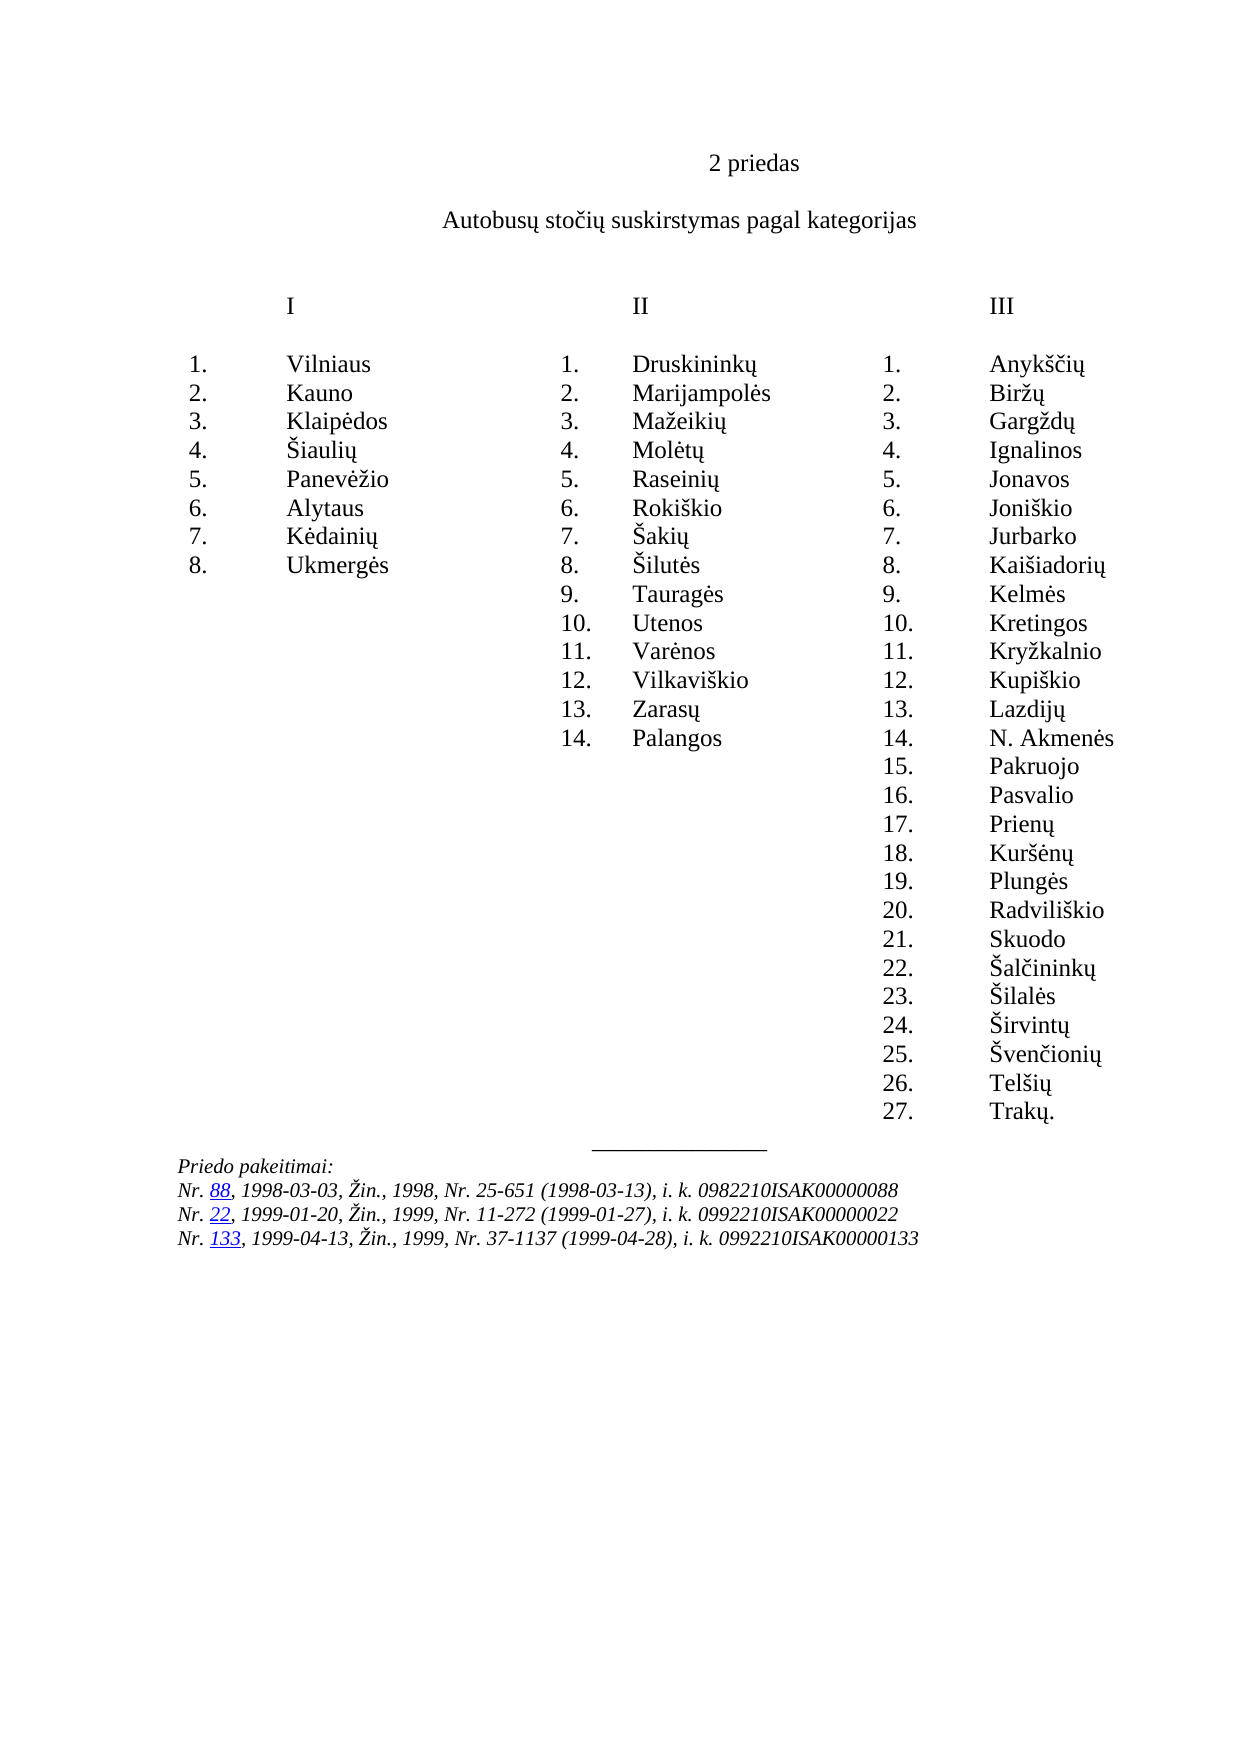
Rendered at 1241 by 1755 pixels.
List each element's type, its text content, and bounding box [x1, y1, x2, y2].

table_cell 4. [871, 435, 978, 464]
table_cell [549, 320, 621, 349]
table_cell [549, 1039, 621, 1068]
table_cell Radviliškio [978, 895, 1181, 924]
table_cell [871, 320, 978, 349]
table_cell Trakų. [978, 1096, 1181, 1125]
table_cell Šalčininkų [978, 953, 1181, 981]
table_cell [621, 895, 871, 924]
table_cell [177, 809, 275, 838]
table_cell [177, 838, 275, 866]
table_cell [177, 723, 275, 751]
table_cell [177, 895, 275, 924]
table_cell [177, 694, 275, 723]
table_cell 4. [549, 435, 621, 464]
table_cell Kelmės [978, 579, 1181, 608]
table_cell [621, 866, 871, 895]
table_cell 5. [549, 464, 621, 493]
table_cell [275, 866, 549, 895]
table_cell Šiaulių [275, 435, 549, 464]
table_cell 6. [549, 493, 621, 521]
table_cell Zarasų [621, 694, 871, 723]
table_cell 12. [549, 665, 621, 694]
table_cell 8. [871, 550, 978, 579]
table_cell 12. [871, 665, 978, 694]
table_cell 8. [549, 550, 621, 579]
table_cell N. Akmenės [978, 723, 1181, 751]
table_cell Pasvalio [978, 780, 1181, 809]
table_cell [177, 320, 275, 349]
table_cell [621, 924, 871, 953]
table_cell 15. [871, 751, 978, 780]
table_cell 3. [549, 406, 621, 435]
table_cell 21. [871, 924, 978, 953]
table_cell Šakių [621, 521, 871, 550]
table_cell 8. [177, 550, 275, 579]
table_cell Molėtų [621, 435, 871, 464]
table_cell 4. [177, 435, 275, 464]
table_cell [549, 809, 621, 838]
table_cell [275, 809, 549, 838]
table_cell 22. [871, 953, 978, 981]
table_cell [549, 291, 621, 320]
table_cell 19. [871, 866, 978, 895]
table_cell Utenos [621, 608, 871, 636]
table_cell 26. [871, 1068, 978, 1096]
table_cell 5. [871, 464, 978, 493]
table_cell [549, 953, 621, 981]
table_header [978, 263, 1181, 291]
table_cell [177, 981, 275, 1010]
table_cell 20. [871, 895, 978, 924]
table_header [177, 263, 275, 291]
table_cell Jonavos [978, 464, 1181, 493]
table_cell [549, 751, 621, 780]
table_cell [621, 1068, 871, 1096]
text 2 priedas [177, 148, 1181, 176]
table_cell [549, 1010, 621, 1039]
table_cell Kauno [275, 378, 549, 406]
table_cell Tauragės [621, 579, 871, 608]
table_cell Kupiškio [978, 665, 1181, 694]
table_cell 7. [871, 521, 978, 550]
table_cell 5. [177, 464, 275, 493]
table_cell Ignalinos [978, 435, 1181, 464]
table_cell Pakruojo [978, 751, 1181, 780]
table_cell III [978, 291, 1181, 320]
table_cell II [621, 291, 871, 320]
table_cell Ukmergės [275, 550, 549, 579]
table_cell Rokiškio [621, 493, 871, 521]
table_cell 3. [177, 406, 275, 435]
table_cell 2. [871, 378, 978, 406]
table_cell [275, 838, 549, 866]
table_cell 6. [871, 493, 978, 521]
table_cell [275, 665, 549, 694]
table_cell 23. [871, 981, 978, 1010]
table_cell Marijampolės [621, 378, 871, 406]
text ______________ [177, 1125, 1181, 1154]
table_cell [177, 866, 275, 895]
table_cell 10. [549, 608, 621, 636]
table_cell [275, 751, 549, 780]
table_cell [549, 780, 621, 809]
table_cell 2. [549, 378, 621, 406]
text Nr. 22, 1999-01-20, Žin., 1999, Nr. 11-272 (1999-01-27), i. k. 0992210ISAK00000022 [177, 1202, 1181, 1226]
table_cell Telšių [978, 1068, 1181, 1096]
table_cell [177, 636, 275, 665]
table_cell 11. [871, 636, 978, 665]
table_cell Palangos [621, 723, 871, 751]
table_cell [621, 751, 871, 780]
table_cell [978, 320, 1181, 349]
table_cell [621, 953, 871, 981]
table_cell Prienų [978, 809, 1181, 838]
table_cell 9. [871, 579, 978, 608]
table_cell Vilniaus [275, 349, 549, 378]
table_cell [275, 579, 549, 608]
table_cell 24. [871, 1010, 978, 1039]
table_cell [549, 1096, 621, 1125]
table_cell Mažeikių [621, 406, 871, 435]
table_cell [621, 1010, 871, 1039]
table_cell [177, 1010, 275, 1039]
table_cell Plungės [978, 866, 1181, 895]
table_cell Švenčionių [978, 1039, 1181, 1068]
table_cell [275, 895, 549, 924]
text Nr. 88, 1998-03-03, Žin., 1998, Nr. 25-651 (1998-03-13), i. k. 0982210ISAK00000088 [177, 1178, 1181, 1202]
table_cell [275, 1096, 549, 1125]
table_cell [177, 924, 275, 953]
table_cell [275, 1039, 549, 1068]
table_cell Gargždų [978, 406, 1181, 435]
table_cell [275, 953, 549, 981]
table_cell [177, 608, 275, 636]
table_cell 3. [871, 406, 978, 435]
table_cell Biržų [978, 378, 1181, 406]
table_cell 7. [177, 521, 275, 550]
table_cell 1. [871, 349, 978, 378]
table_cell [177, 665, 275, 694]
table_cell [177, 751, 275, 780]
text Nr. 133, 1999-04-13, Žin., 1999, Nr. 37-1137 (1999-04-28), i. k. 0992210ISAK00000133 [177, 1226, 1181, 1250]
table_cell [621, 1096, 871, 1125]
table_cell 2. [177, 378, 275, 406]
table_cell Klaipėdos [275, 406, 549, 435]
table_cell [177, 780, 275, 809]
table_cell [621, 981, 871, 1010]
table_cell Vilkaviškio [621, 665, 871, 694]
table_cell [275, 924, 549, 953]
table_cell [177, 579, 275, 608]
table_header [621, 263, 871, 291]
table_cell 17. [871, 809, 978, 838]
table_cell [549, 924, 621, 953]
table_cell [177, 1039, 275, 1068]
table_cell [275, 1010, 549, 1039]
table_cell Alytaus [275, 493, 549, 521]
table_cell 27. [871, 1096, 978, 1125]
table_cell Druskininkų [621, 349, 871, 378]
table_cell 1. [177, 349, 275, 378]
table_cell 6. [177, 493, 275, 521]
table_cell I [275, 291, 549, 320]
table_cell [275, 981, 549, 1010]
table_cell Joniškio [978, 493, 1181, 521]
table_cell Panevėžio [275, 464, 549, 493]
table_cell [177, 291, 275, 320]
text Autobusų stočių suskirstymas pagal kategorijas [177, 205, 1181, 234]
table_cell [275, 694, 549, 723]
table_cell Širvintų [978, 1010, 1181, 1039]
table_cell [275, 723, 549, 751]
table_cell 18. [871, 838, 978, 866]
text Priedo pakeitimai: [177, 1154, 1181, 1178]
table_cell [177, 1068, 275, 1096]
table_cell 25. [871, 1039, 978, 1068]
table_cell 7. [549, 521, 621, 550]
table_cell [275, 780, 549, 809]
table_cell Kuršėnų [978, 838, 1181, 866]
table_cell [549, 895, 621, 924]
table_cell [621, 780, 871, 809]
table_cell [549, 981, 621, 1010]
table_cell [275, 320, 549, 349]
table_cell 14. [549, 723, 621, 751]
table_cell 14. [871, 723, 978, 751]
table_cell 10. [871, 608, 978, 636]
table_cell 16. [871, 780, 978, 809]
table_cell Kryžkalnio [978, 636, 1181, 665]
table_cell 13. [549, 694, 621, 723]
table_cell Šilutės [621, 550, 871, 579]
table_cell Lazdijų [978, 694, 1181, 723]
table_cell [871, 291, 978, 320]
table_cell 1. [549, 349, 621, 378]
table_cell [275, 1068, 549, 1096]
table_cell 13. [871, 694, 978, 723]
table_header [549, 263, 621, 291]
table_cell [621, 320, 871, 349]
table_cell [177, 953, 275, 981]
table_cell Varėnos [621, 636, 871, 665]
table_cell [275, 636, 549, 665]
table_cell Jurbarko [978, 521, 1181, 550]
table_header [275, 263, 549, 291]
table_cell 11. [549, 636, 621, 665]
table_cell [549, 1068, 621, 1096]
table_header [871, 263, 978, 291]
table_cell [177, 1096, 275, 1125]
table_cell Šilalės [978, 981, 1181, 1010]
table_cell Kretingos [978, 608, 1181, 636]
table_cell [621, 838, 871, 866]
table_cell [549, 866, 621, 895]
table_cell [275, 608, 549, 636]
table_cell 9. [549, 579, 621, 608]
table_cell Kaišiadorių [978, 550, 1181, 579]
table_cell [621, 809, 871, 838]
table_cell [549, 838, 621, 866]
table_cell Raseinių [621, 464, 871, 493]
table_cell [621, 1039, 871, 1068]
table_cell Skuodo [978, 924, 1181, 953]
table_cell Anykščių [978, 349, 1181, 378]
table_cell Kėdainių [275, 521, 549, 550]
